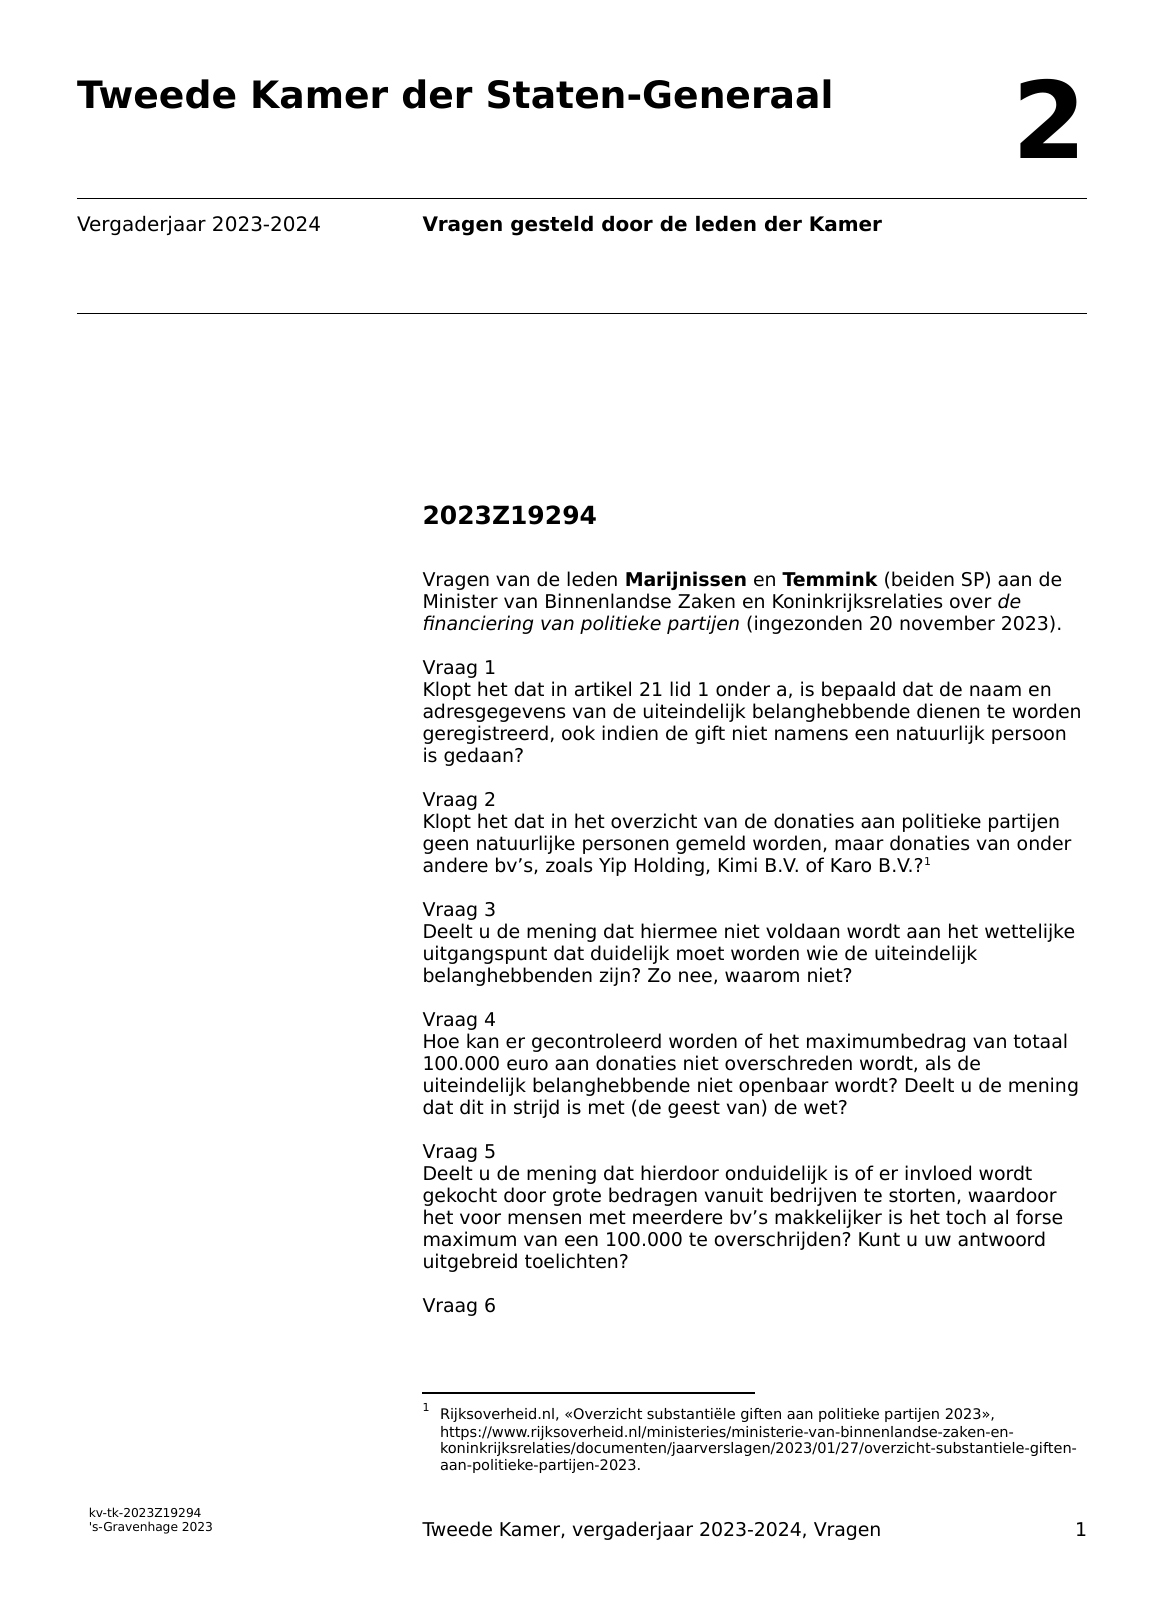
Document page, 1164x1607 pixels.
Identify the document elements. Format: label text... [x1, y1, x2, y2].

text Vragen van de leden Marijnissen en Temmink (beiden SP) aan de Minister van Binnenlandse Zaken en Koninkrijksrelaties over de financiering van politieke partijen (ingezonden 20 november 2023). [422, 569, 1087, 635]
table_header 2 [886, 59, 1087, 198]
text Vraag 1 [422, 657, 1087, 679]
text 's-Gravenhage 2023 [88, 1520, 323, 1534]
text Klopt het dat in het overzicht van de donaties aan politieke partijen geen natuurlijke personen gemeld worden, maar donaties van onder andere bv’s, zoals Yip Holding, Kimi B.V. of Karo B.V.? [422, 811, 1087, 877]
text Deelt u de mening dat hierdoor onduidelijk is of er invloed wordt gekocht door grote bedragen vanuit bedrijven te storten, waardoor het voor mensen met meerdere bv’s makkelijker is het toch al forse maximum van een 100.000 te overschrijden? Kunt u uw antwoord uitgebreid toelichten? [422, 1163, 1087, 1273]
text Rijksoverheid.nl, «Overzicht substantiële giften aan politieke partijen 2023», https://www.rijksoverheid.nl/ministeries/ministerie-van-binnenlandse-zaken-en-koninkrijksrelaties/documenten/jaarverslagen/2023/01/27/overzicht-substantiele-giften-aan-politieke-partijen-2023. [422, 1402, 1087, 1474]
text Vraag 2 [422, 789, 1087, 811]
text Hoe kan er gecontroleerd worden of het maximumbedrag van totaal 100.000 euro aan donaties niet overschreden wordt, als de uiteindelijk belanghebbende niet openbaar wordt? Deelt u de mening dat dit in strijd is met (de geest van) de wet? [422, 1031, 1087, 1119]
table_header Tweede Kamer der Staten-Generaal [77, 59, 886, 198]
text Vraag 5 [422, 1141, 1087, 1163]
text 2023Z19294 [422, 501, 1087, 531]
text Vraag 3 [422, 899, 1087, 921]
text Klopt het dat in artikel 21 lid 1 onder a, is bepaald dat de naam en adresgegevens van de uiteindelijk belanghebbende dienen te worden geregistreerd, ook indien de gift niet namens een natuurlijk persoon is gedaan? [422, 679, 1087, 767]
text Vraag 6 [422, 1295, 1087, 1317]
table_cell Vergaderjaar 2023-2024 [77, 199, 422, 313]
text Vraag 4 [422, 1009, 1087, 1031]
text kv-tk-2023Z19294 [88, 1506, 323, 1520]
table_cell Vragen gesteld door de leden der Kamer [422, 199, 1087, 313]
text Deelt u de mening dat hiermee niet voldaan wordt aan het wettelijke uitgangspunt dat duidelijk moet worden wie de uiteindelijk belanghebbenden zijn? Zo nee, waarom niet? [422, 921, 1087, 987]
